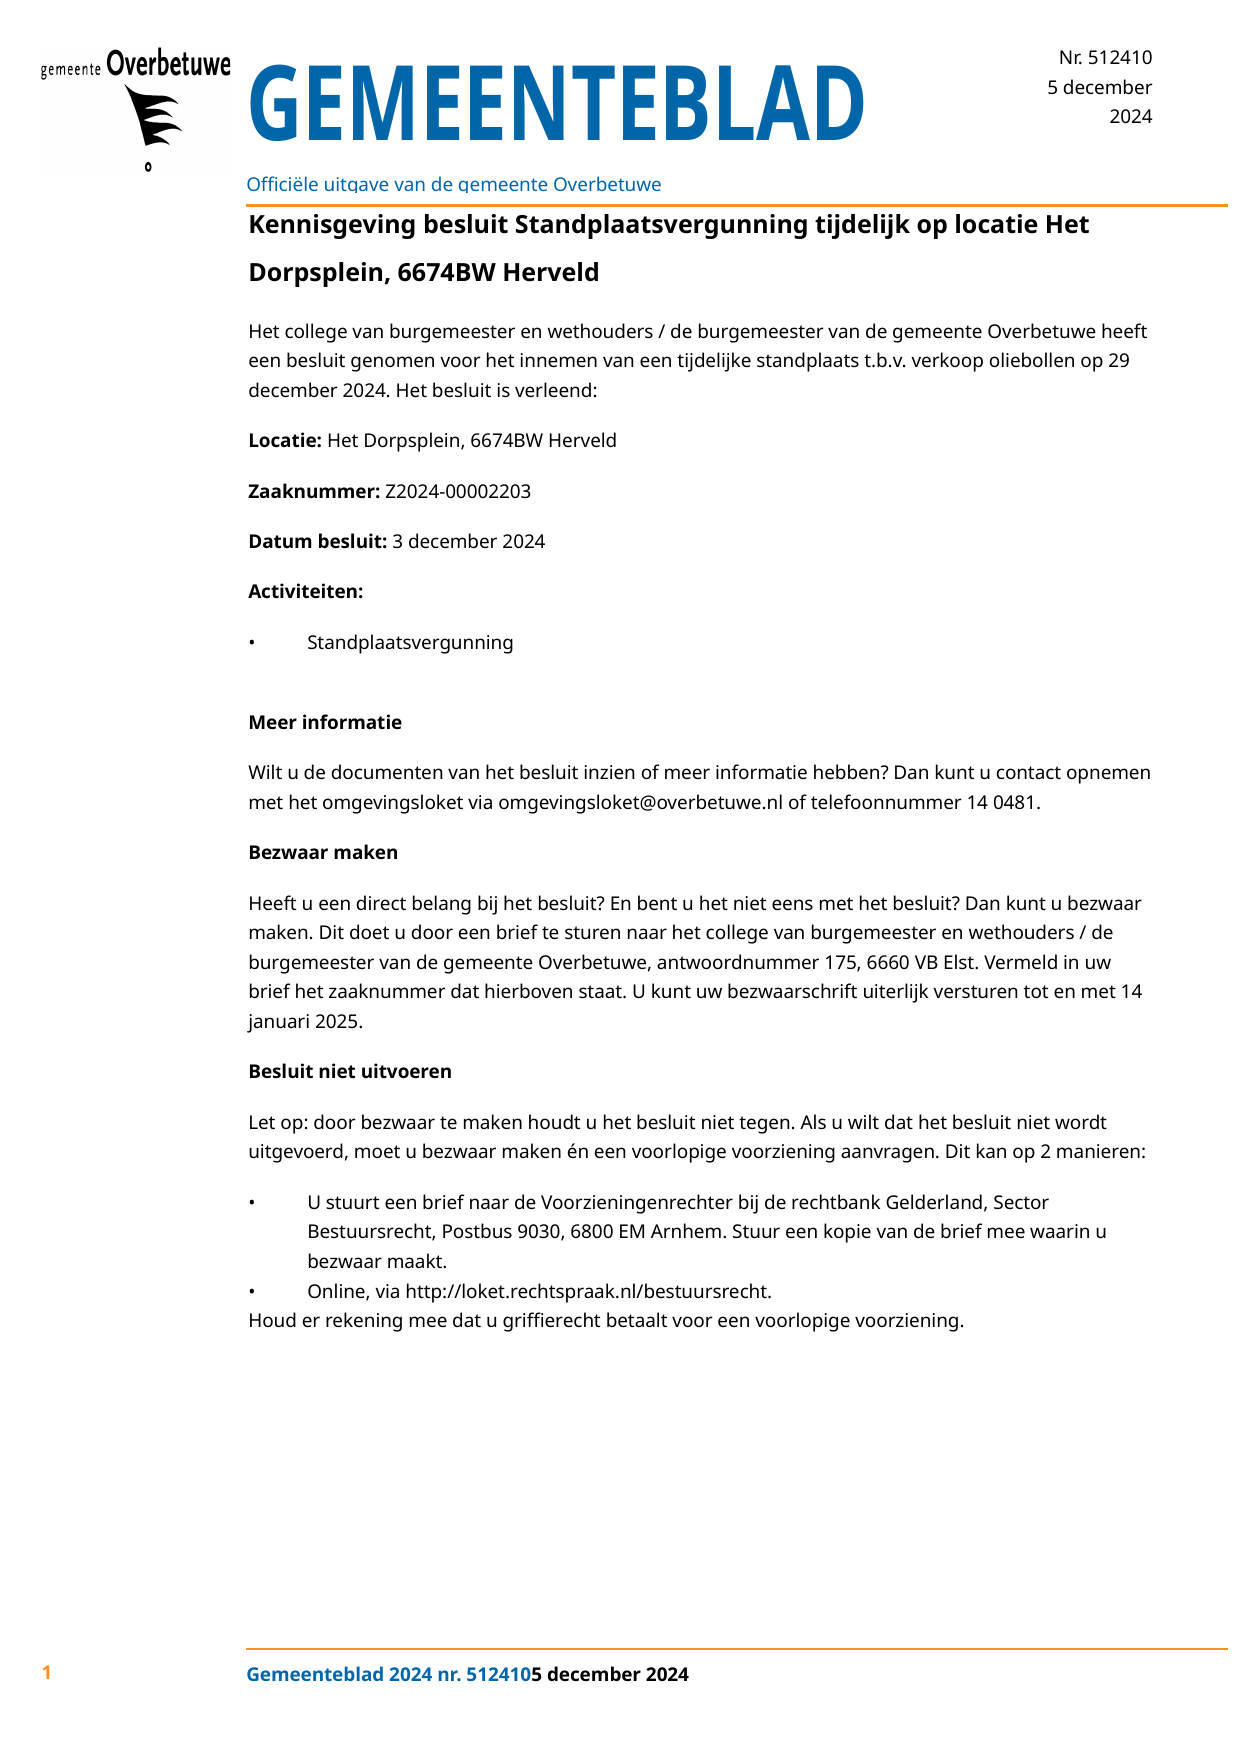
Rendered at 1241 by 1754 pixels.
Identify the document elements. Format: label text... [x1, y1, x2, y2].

text Locatie: Het Dorpsplein, 6674BW Herveld [248, 427, 1152, 453]
text Let op: door bezwaar te maken houdt u het besluit niet tegen. Als u wilt dat het besluit niet wordt uitgevoerd, moet u bezwaar maken én een voorlopige voorziening aanvragen. Dit kan op 2 manieren: [248, 1109, 1152, 1164]
list Standplaatsvergunning [248, 629, 1152, 655]
text Zaaknummer: Z2024-00002203 [248, 478, 1152, 504]
text Wilt u de documenten van het besluit inzien of meer informatie hebben? Dan kunt u contact opnemen met het omgevingsloket via omgevingsloket@overbetuwe.nl of telefoonnummer 14 0481. [248, 759, 1152, 815]
text Kennisgeving besluit Standplaatsvergunning tijdelijk op locatie Het Dorpsplein, 6674BW Herveld [248, 207, 1152, 288]
text Datum besluit: 3 december 2024 [248, 528, 1152, 554]
list U stuurt een brief naar de Voorzieningenrechter bij de rechtbank Gelderland, Sector Bestuursrecht, Postbus 9030, 6800 EM Arnhem. Stuur een kopie van de brief mee waarin u bezwaar maakt. [248, 1189, 1152, 1274]
text Het college van burgemeester en wethouders / de burgemeester van de gemeente Overbetuwe heeft een besluit genomen voor het innemen van een tijdelijke standplaats t.b.v. verkoop oliebollen op 29 december 2024. Het besluit is verleend: [248, 318, 1152, 403]
picture [41, 47, 231, 172]
text Besluit niet uitvoeren [248, 1059, 1152, 1084]
list Online, via http://loket.rechtspraak.nl/bestuursrecht. [248, 1278, 1152, 1304]
text Bezwaar maken [248, 839, 1152, 865]
text Houd er rekening mee dat u griffierecht betaalt voor een voorlopige voorziening. [248, 1307, 1152, 1333]
text Activiteiten: [248, 579, 1152, 604]
text Heeft u een direct belang bij het besluit? En bent u het niet eens met het besluit? Dan kunt u bezwaar maken. Dit doet u door een brief te sturen naar het college van burgemeester en wethouders / de burgemeester van de gemeente Overbetuwe, antwoordnummer 175, 6660 VB Elst. Vermeld in uw brief het zaaknummer dat hierboven staat. U kunt uw bezwaarschrift uiterlijk versturen tot en met 14 januari 2025. [248, 890, 1152, 1034]
text Meer informatie [248, 709, 1152, 735]
